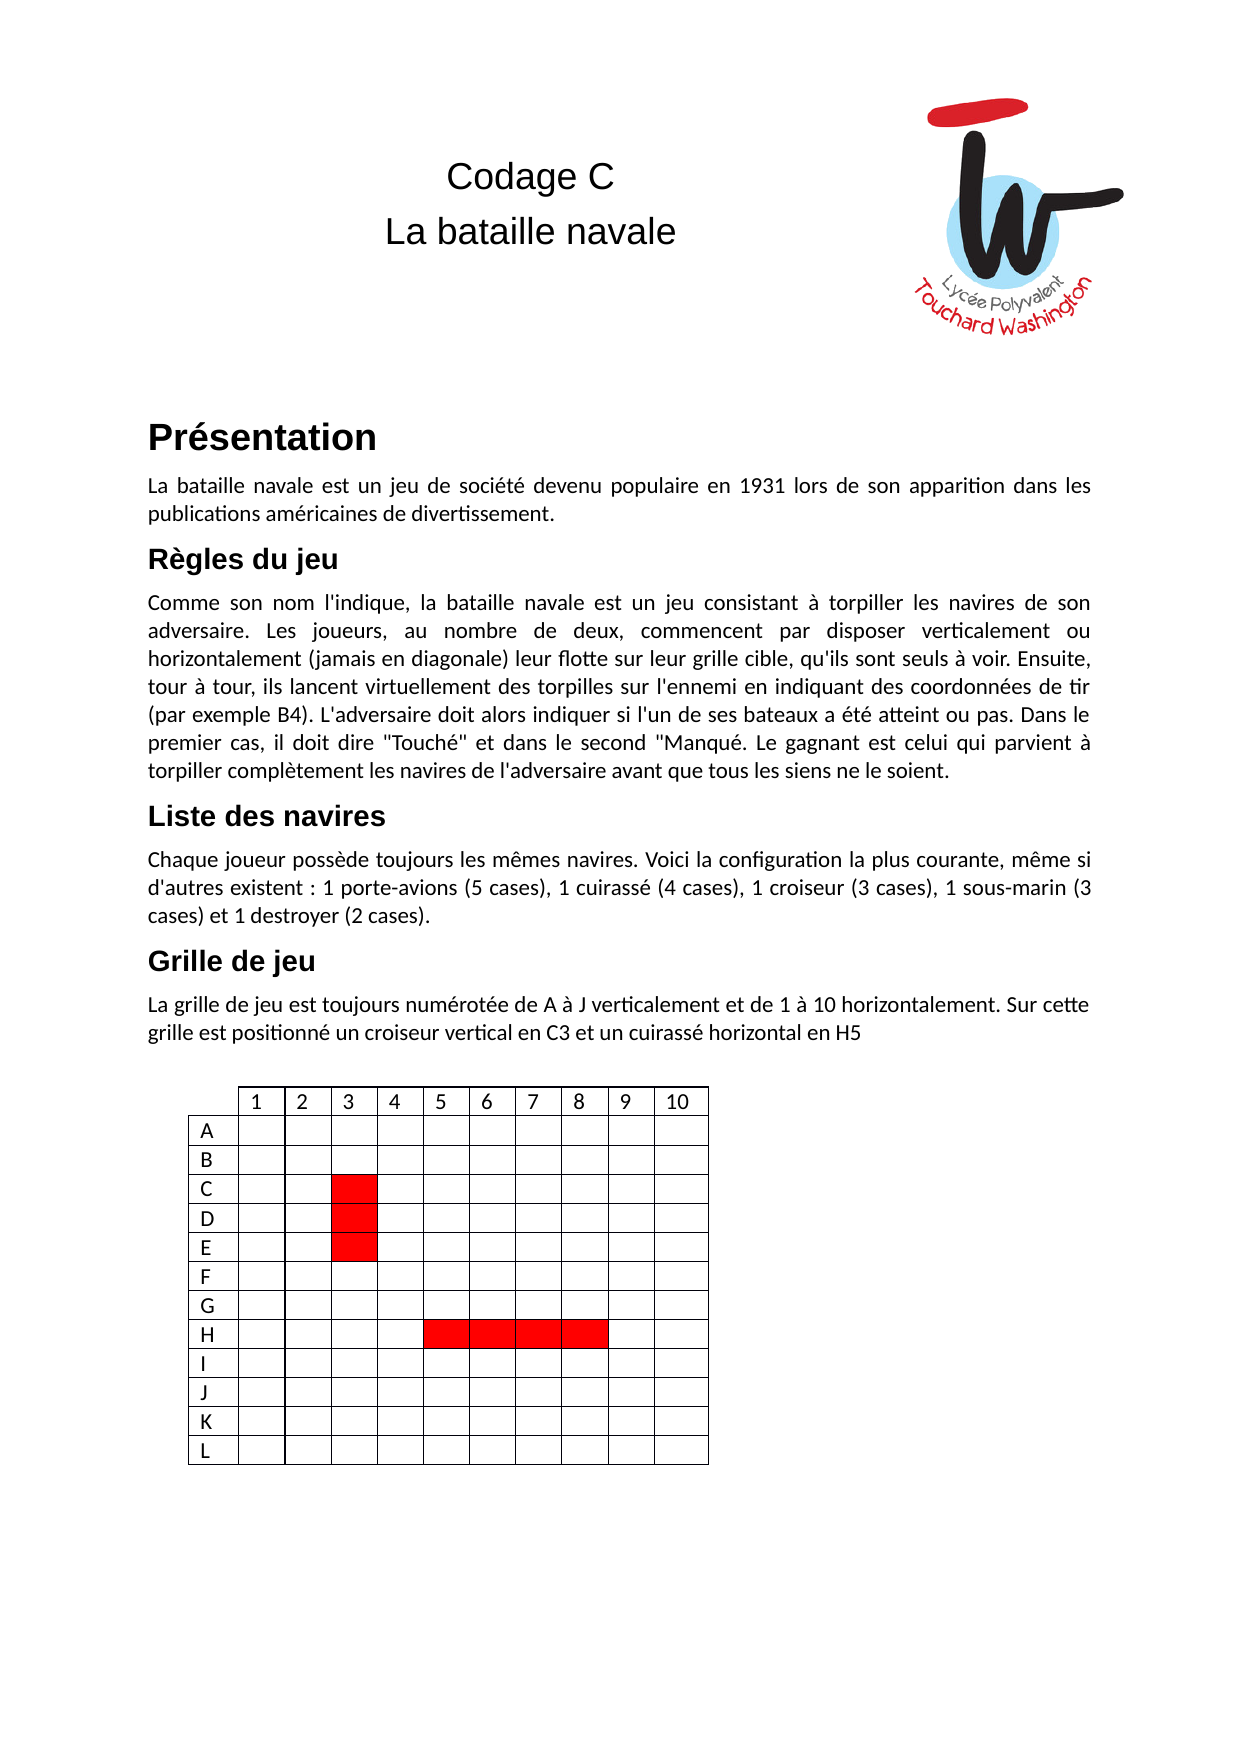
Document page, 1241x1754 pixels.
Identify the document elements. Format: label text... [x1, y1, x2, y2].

table_cell [286, 1116, 331, 1144]
table_cell [609, 1407, 654, 1435]
table_cell L [189, 1436, 238, 1464]
table_cell [609, 1175, 654, 1203]
table_cell [332, 1320, 377, 1348]
table_cell [239, 1349, 284, 1377]
table_header 2 [286, 1088, 331, 1115]
table_cell [470, 1291, 515, 1319]
subtitle Grille de jeu [148, 943, 1093, 977]
table_cell [609, 1436, 654, 1464]
table_cell [286, 1233, 331, 1261]
table_cell [239, 1175, 284, 1203]
table_cell [516, 1407, 561, 1435]
table_cell K [189, 1407, 238, 1435]
table_cell [516, 1378, 561, 1406]
table_cell [562, 1349, 608, 1377]
table_cell [424, 1407, 469, 1435]
table_cell [424, 1262, 469, 1290]
table_cell [516, 1291, 561, 1319]
table_cell [378, 1146, 423, 1173]
table_cell [516, 1175, 561, 1203]
table_cell [562, 1378, 608, 1406]
table_header 1 [239, 1088, 284, 1115]
table_cell [332, 1378, 377, 1406]
table_header 5 [424, 1088, 469, 1115]
table_cell [609, 1262, 654, 1290]
table_cell J [189, 1378, 238, 1406]
table_cell [332, 1291, 377, 1319]
table_cell [655, 1146, 708, 1173]
table_cell [470, 1436, 515, 1464]
text La grille de jeu est toujours numérotée de A à J verticalement et de 1 à 10 horizontalement. Sur cette grille est positionné un croiseur vertical en C3 et un cuirassé horizontal en H5 [148, 990, 1093, 1046]
table_header 7 [516, 1088, 561, 1115]
table_cell [516, 1320, 561, 1348]
table_cell [609, 1378, 654, 1406]
table_cell [655, 1291, 708, 1319]
table_cell [332, 1262, 377, 1290]
table_cell E [189, 1233, 238, 1261]
table_cell H [189, 1320, 238, 1348]
table_cell [239, 1407, 284, 1435]
table_cell [424, 1291, 469, 1319]
table_cell [424, 1204, 469, 1232]
table_header 3 [332, 1088, 377, 1115]
text La bataille navale est un jeu de société devenu populaire en 1931 lors de son apparition dans les publications américaines de divertissement. [148, 471, 1093, 527]
table_cell [424, 1349, 469, 1377]
table_cell [332, 1436, 377, 1464]
table_cell [516, 1204, 561, 1232]
table_cell [470, 1175, 515, 1203]
table_cell [239, 1262, 284, 1290]
text Comme son nom l'indique, la bataille navale est un jeu consistant à torpiller les navires de son adversaire. Les joueurs, au nombre de deux, commencent par disposer verticalement ou horizontalement (jamais en diagonale) leur flotte sur leur grille cible, qu'ils sont seuls à voir. Ensuite, tour à tour, ils lancent virtuellement des torpilles sur l'ennemi en indiquant des coordonnées de tir (par exemple B4). L'adversaire doit alors indiquer si l'un de ses bateaux a été atteint ou pas. Dans le premier cas, il doit dire "Touché" et dans le second "Manqué. Le gagnant est celui qui parvient à torpiller complètement les navires de l'adversaire avant que tous les siens ne le soient. [148, 588, 1093, 784]
subtitle Règles du jeu [148, 542, 1093, 575]
table_cell [655, 1407, 708, 1435]
table_cell [516, 1436, 561, 1464]
table_cell D [189, 1204, 238, 1232]
table_cell B [189, 1146, 238, 1173]
table_cell [239, 1116, 284, 1144]
table_cell [332, 1175, 377, 1203]
table_header 6 [470, 1088, 515, 1115]
table_cell [655, 1233, 708, 1261]
table_header 9 [609, 1088, 654, 1115]
table_cell [562, 1262, 608, 1290]
table_cell [470, 1146, 515, 1173]
table_cell [609, 1146, 654, 1173]
table_cell [655, 1349, 708, 1377]
table_cell [424, 1233, 469, 1261]
table_cell [239, 1146, 284, 1173]
table_header 4 [378, 1088, 423, 1115]
table_cell [609, 1233, 654, 1261]
table_cell [378, 1349, 423, 1377]
table_cell [424, 1175, 469, 1203]
table_cell [332, 1349, 377, 1377]
table_cell [424, 1116, 469, 1144]
table_cell [655, 1378, 708, 1406]
subtitle La bataille navale [148, 209, 913, 253]
table_cell [470, 1407, 515, 1435]
table_cell [378, 1378, 423, 1406]
table_cell [516, 1349, 561, 1377]
table_cell [378, 1291, 423, 1319]
table_cell [562, 1204, 608, 1232]
table_cell [239, 1436, 284, 1464]
table_cell [609, 1204, 654, 1232]
table_cell [332, 1204, 377, 1232]
table_cell [562, 1116, 608, 1144]
table_cell [470, 1204, 515, 1232]
table_cell [239, 1291, 284, 1319]
text Chaque joueur possède toujours les mêmes navires. Voici la configuration la plus courante, même si d'autres existent : 1 porte-avions (5 cases), 1 cuirassé (4 cases), 1 croiseur (3 cases), 1 sous-marin (3 cases) et 1 destroyer (2 cases). [148, 845, 1093, 929]
table_cell [424, 1146, 469, 1173]
subtitle Codage C [148, 154, 913, 197]
table_header 8 [562, 1088, 608, 1115]
table_cell [562, 1175, 608, 1203]
table_cell [470, 1262, 515, 1290]
table_cell [286, 1407, 331, 1435]
table_cell [332, 1407, 377, 1435]
table_cell [286, 1378, 331, 1406]
table_cell [655, 1320, 708, 1348]
table_cell [609, 1291, 654, 1319]
table_cell [609, 1349, 654, 1377]
table_cell [239, 1320, 284, 1348]
table_cell [378, 1262, 423, 1290]
table_cell [424, 1378, 469, 1406]
table_cell [562, 1233, 608, 1261]
table_cell [378, 1175, 423, 1203]
table_cell [286, 1291, 331, 1319]
table_header 10 [655, 1088, 708, 1115]
table_cell [424, 1436, 469, 1464]
table_cell [655, 1175, 708, 1203]
table_cell [609, 1116, 654, 1144]
table_cell [239, 1378, 284, 1406]
subtitle Présentation [148, 415, 1093, 458]
table_cell [286, 1349, 331, 1377]
table_cell I [189, 1349, 238, 1377]
table_cell [424, 1320, 469, 1348]
table_cell [332, 1233, 377, 1261]
table_cell [286, 1146, 331, 1173]
table_cell [655, 1436, 708, 1464]
table_cell [562, 1291, 608, 1319]
table_cell [378, 1436, 423, 1464]
table_cell [286, 1436, 331, 1464]
table_cell [562, 1436, 608, 1464]
table_cell [378, 1407, 423, 1435]
table_cell G [189, 1291, 238, 1319]
table_cell [378, 1204, 423, 1232]
table_cell [516, 1262, 561, 1290]
table_cell [470, 1349, 515, 1377]
picture [913, 98, 1124, 337]
table_cell [655, 1262, 708, 1290]
table_cell [239, 1204, 284, 1232]
table_cell [655, 1116, 708, 1144]
table_cell A [189, 1116, 238, 1144]
table_cell [332, 1116, 377, 1144]
table_cell [609, 1320, 654, 1348]
table_cell [516, 1233, 561, 1261]
table_cell F [189, 1262, 238, 1290]
table_header [189, 1086, 238, 1115]
table_cell [286, 1320, 331, 1348]
table_cell [655, 1204, 708, 1232]
table_cell [332, 1146, 377, 1173]
table_cell [470, 1320, 515, 1348]
subtitle Liste des navires [148, 799, 1093, 832]
table_cell [470, 1378, 515, 1406]
table_cell [516, 1146, 561, 1173]
table_cell [378, 1233, 423, 1261]
table_cell [286, 1175, 331, 1203]
table_cell [562, 1320, 608, 1348]
table_cell [470, 1233, 515, 1261]
table_cell [378, 1116, 423, 1144]
table_cell [286, 1262, 331, 1290]
table_cell [286, 1204, 331, 1232]
table_cell [562, 1407, 608, 1435]
table_cell [470, 1116, 515, 1144]
table_cell [516, 1116, 561, 1144]
table_cell [239, 1233, 284, 1261]
table_cell [562, 1146, 608, 1173]
table_cell [378, 1320, 423, 1348]
table_cell C [189, 1175, 238, 1203]
